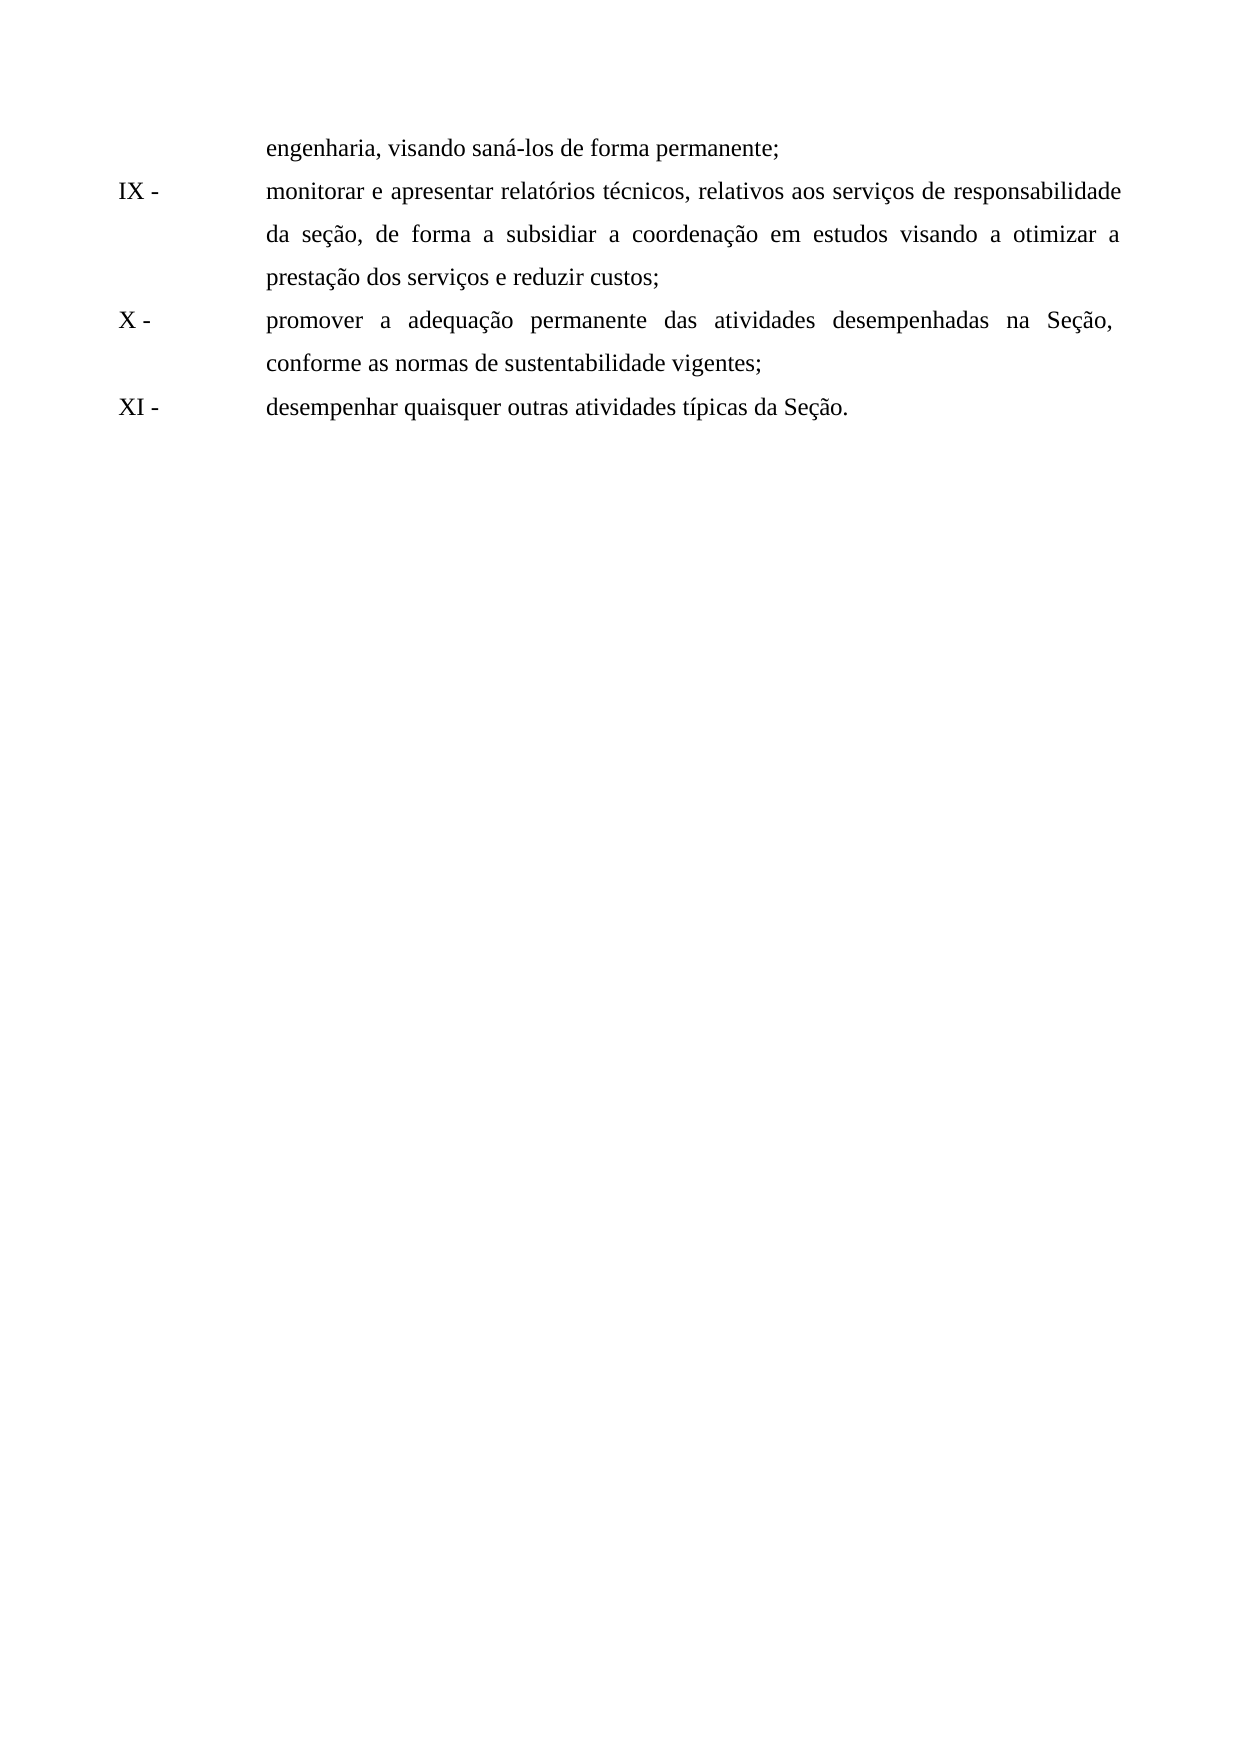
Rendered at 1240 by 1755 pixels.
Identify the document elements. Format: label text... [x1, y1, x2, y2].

list promover a adequação permanente das atividades desempenhadas na Seção, conforme as normas de sustentabilidade vigentes; [118, 305, 1113, 377]
list desempenhar quaisquer outras atividades típicas da Seção. [118, 392, 1121, 420]
list monitorar e apresentar relatórios técnicos, relativos aos serviços de responsabilidade da seção, de forma a subsidiar a coordenação em estudos visando a otimizar a prestação dos serviços e reduzir custos; [118, 176, 1121, 291]
list engenharia, visando saná-los de forma permanente; [118, 133, 1121, 162]
